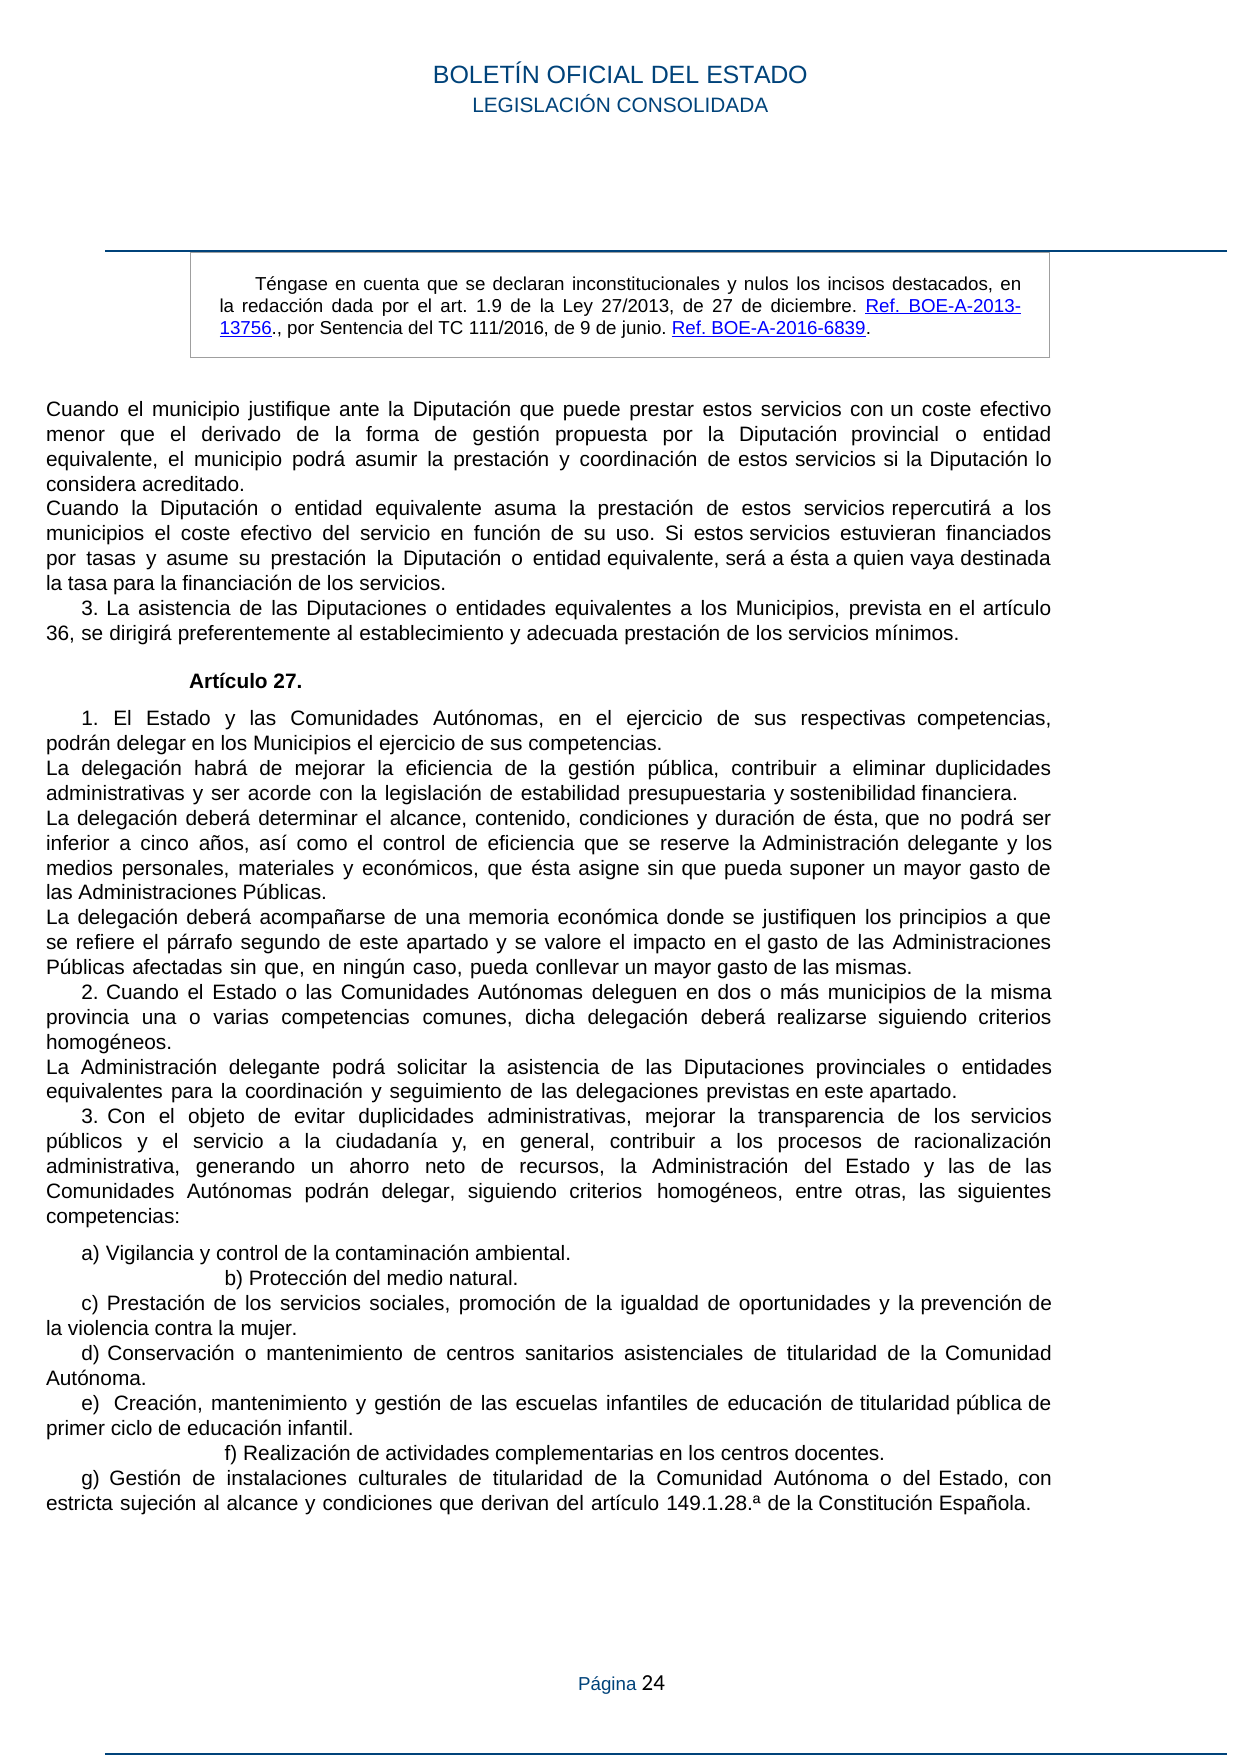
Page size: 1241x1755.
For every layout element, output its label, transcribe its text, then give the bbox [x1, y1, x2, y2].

list Prestación de los servicios sociales, promoción de la igualdad de oportunidades y la prevención de la violencia contra la mujer. [46, 1291, 1052, 1340]
list Realización de actividades complementarias en los centros docentes. [224, 1441, 1195, 1464]
list Conservación o mantenimiento de centros sanitarios asistenciales de titularidad de la Comunidad Autónoma. [46, 1341, 1052, 1390]
text La delegación deberá determinar el alcance, contenido, condiciones y duración de ésta, que no podrá ser inferior a cinco años, así como el control de eficiencia que se reserve la Administración delegante y los medios personales, materiales y económicos, que ésta asigne sin que pueda suponer un mayor gasto de las Administraciones Públicas. [46, 806, 1052, 904]
subtitle Artículo 27. [189, 669, 1195, 693]
list La asistencia de las Diputaciones o entidades equivalentes a los Municipios, prevista en el artículo 36, se dirigirá preferentemente al establecimiento y adecuada prestación de los servicios mínimos. [46, 596, 1052, 645]
list Vigilancia y control de la contaminación ambiental. [46, 1241, 1195, 1265]
list El Estado y las Comunidades Autónomas, en el ejercicio de sus respectivas competencias, podrán delegar en los Municipios el ejercicio de sus competencias. [46, 706, 1052, 755]
text La delegación habrá de mejorar la eficiencia de la gestión pública, contribuir a eliminar duplicidades administrativas y ser acorde con la legislación de estabilidad presupuestaria y sostenibilidad financiera. [46, 756, 1052, 804]
list Creación, mantenimiento y gestión de las escuelas infantiles de educación de titularidad pública de primer ciclo de educación infantil. [46, 1391, 1052, 1440]
list Cuando el Estado o las Comunidades Autónomas deleguen en dos o más municipios de la misma provincia una o varias competencias comunes, dicha delegación deberá realizarse siguiendo criterios homogéneos. [46, 980, 1052, 1053]
text Cuando la Diputación o entidad equivalente asuma la prestación de estos servicios repercutirá a los municipios el coste efectivo del servicio en función de su uso. Si estos servicios estuvieran financiados por tasas y asume su prestación la Diputación o entidad equivalente, será a ésta a quien vaya destinada la tasa para la financiación de los servicios. [46, 496, 1052, 595]
text La delegación deberá acompañarse de una memoria económica donde se justifiquen los principios a que se refiere el párrafo segundo de este apartado y se valore el impacto en el gasto de las Administraciones Públicas afectadas sin que, en ningún caso, pueda conllevar un mayor gasto de las mismas. [46, 905, 1052, 979]
list Con el objeto de evitar duplicidades administrativas, mejorar la transparencia de los servicios públicos y el servicio a la ciudadanía y, en general, contribuir a los procesos de racionalización administrativa, generando un ahorro neto de recursos, la Administración del Estado y las de las Comunidades Autónomas podrán delegar, siguiendo criterios homogéneos, entre otras, las siguientes competencias: [46, 1104, 1052, 1228]
list Gestión de instalaciones culturales de titularidad de la Comunidad Autónoma o del Estado, con estricta sujeción al alcance y condiciones que derivan del artículo 149.1.28.ª de la Constitución Española. [46, 1466, 1052, 1514]
list Protección del medio natural. [224, 1266, 1195, 1290]
text Cuando el municipio justifique ante la Diputación que puede prestar estos servicios con un coste efectivo menor que el derivado de la forma de gestión propuesta por la Diputación provincial o entidad equivalente, el municipio podrá asumir la prestación y coordinación de estos servicios si la Diputación lo considera acreditado. [46, 397, 1052, 495]
text Téngase en cuenta que se declaran inconstitucionales y nulos los incisos destacados, en la redacción dada por el art. 1.9 de la Ley 27/2013, de 27 de diciembre. Ref. BOE-A-2013-13756., por Sentencia del TC 111/2016, de 9 de junio. Ref. BOE-A-2016-6839. [219, 272, 1021, 339]
text La Administración delegante podrá solicitar la asistencia de las Diputaciones provinciales o entidades equivalentes para la coordinación y seguimiento de las delegaciones previstas en este apartado. [46, 1054, 1052, 1103]
